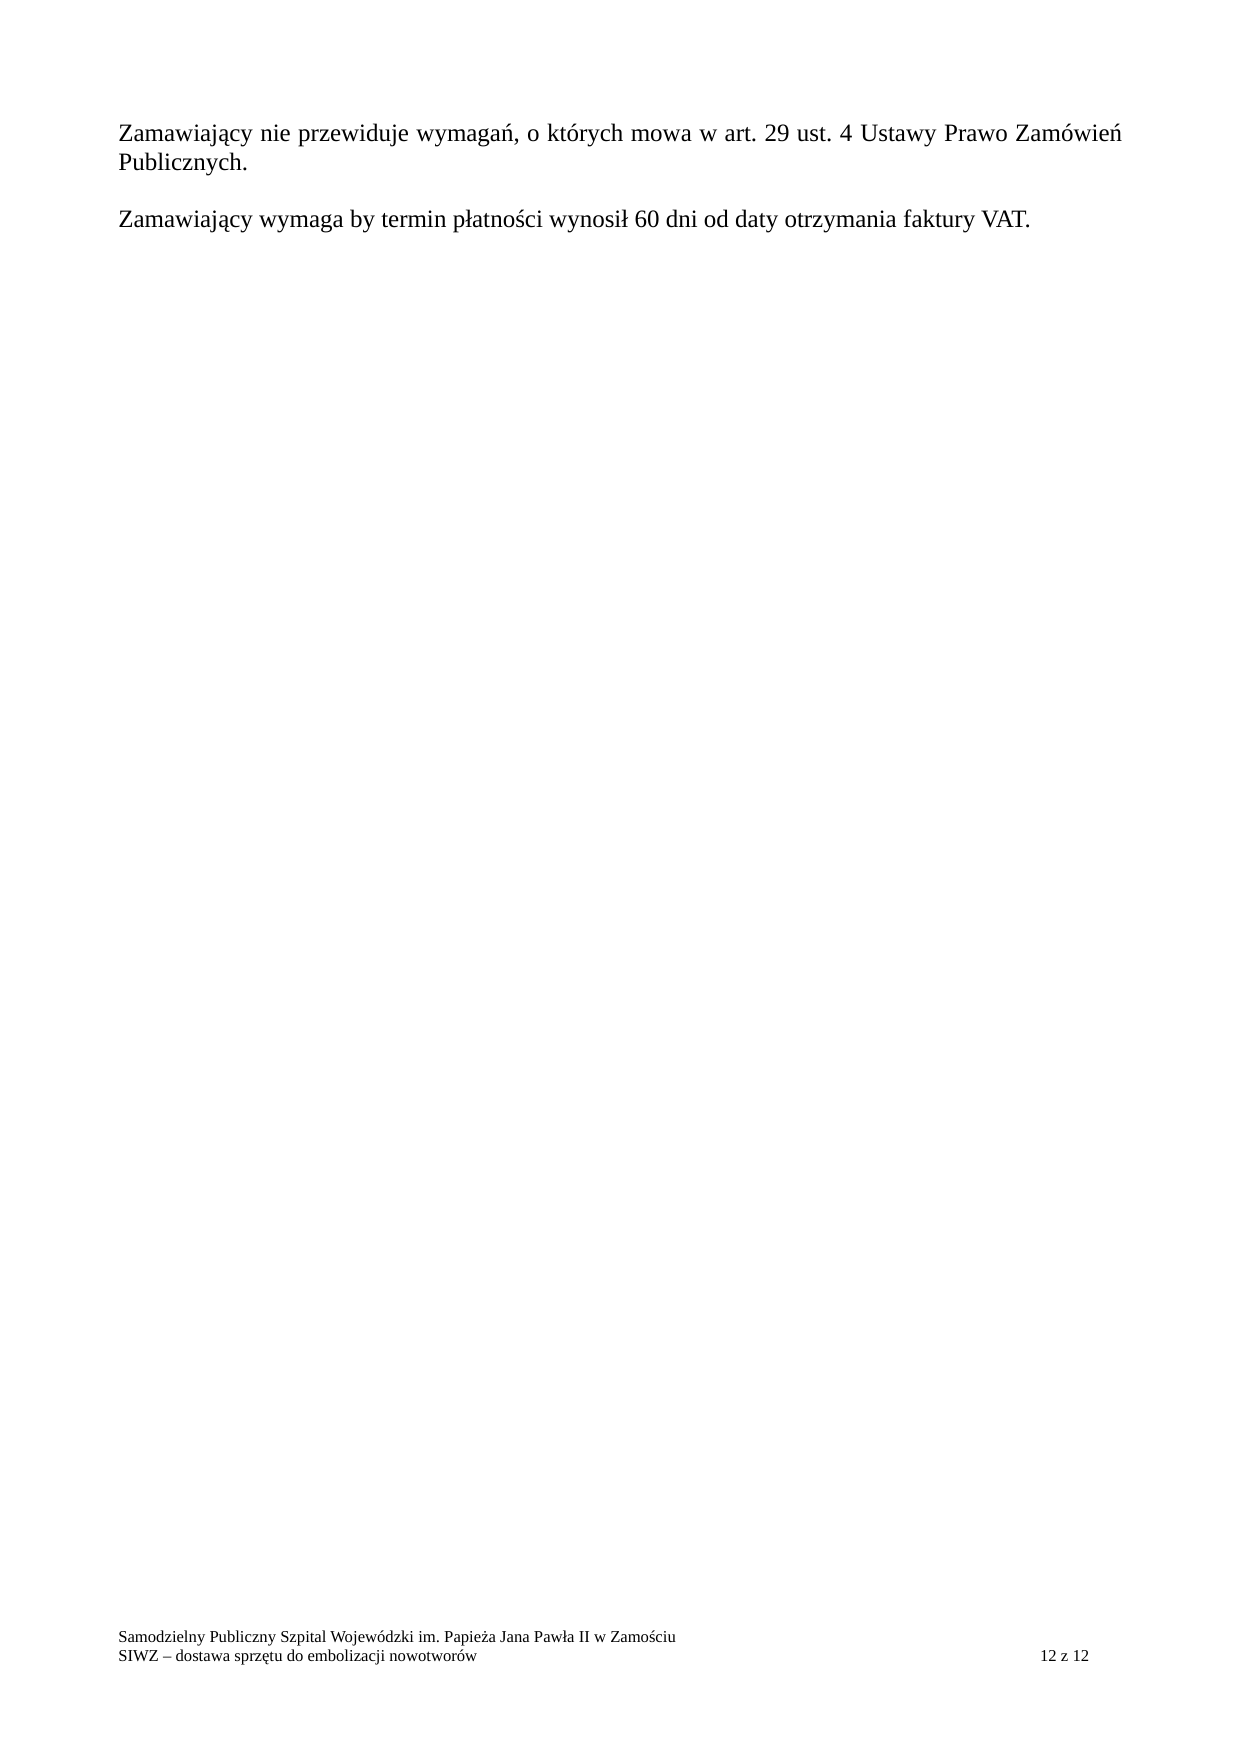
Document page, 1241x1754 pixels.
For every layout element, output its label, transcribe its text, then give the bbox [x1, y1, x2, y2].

text Zamawiający wymaga by termin płatności wynosił 60 dni od daty otrzymania faktury VAT. [118, 204, 1122, 233]
text Zamawiający nie przewiduje wymagań, o których mowa w art. 29 ust. 4 Ustawy Prawo Zamówień Publicznych. [118, 118, 1122, 176]
